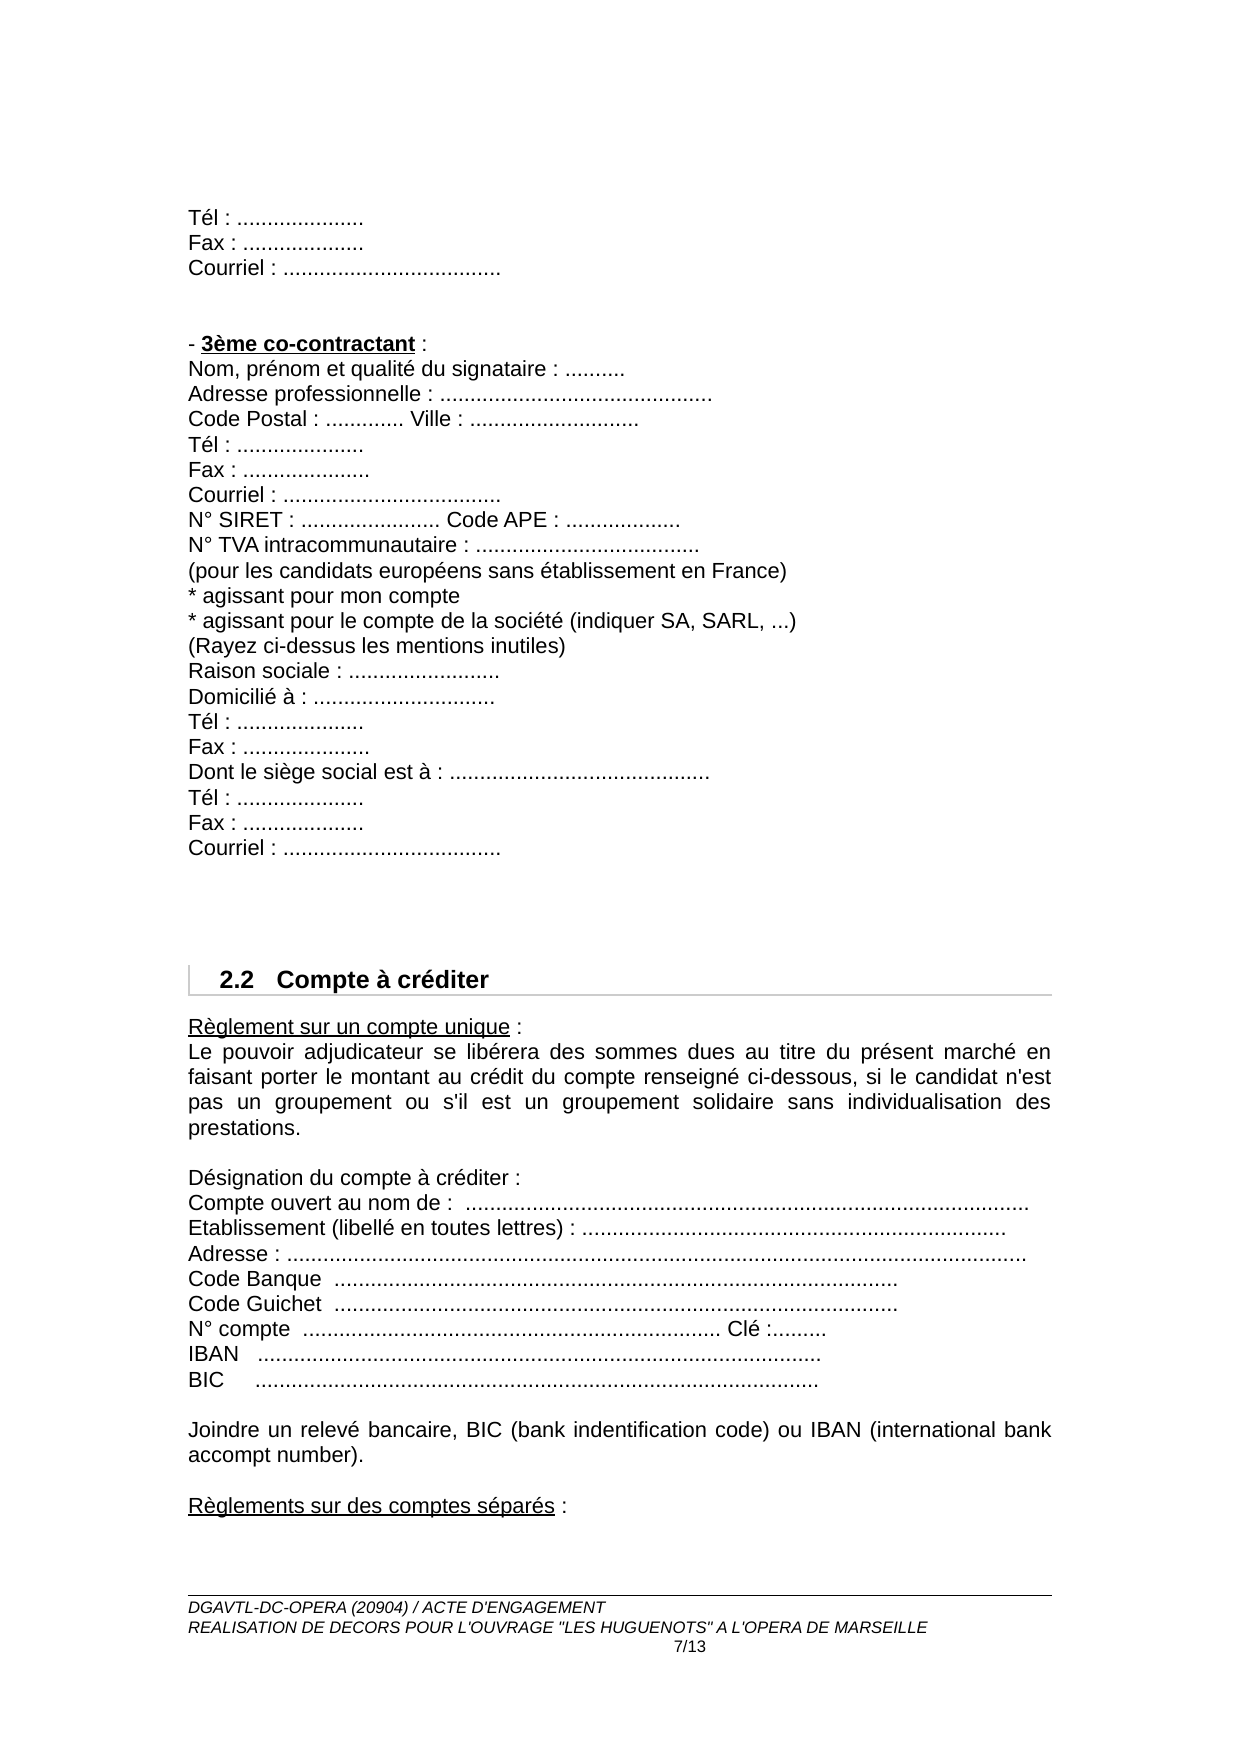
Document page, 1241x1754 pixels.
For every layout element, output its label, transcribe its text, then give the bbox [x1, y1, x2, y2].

text Adresse : .......................................................................................................................... [188, 1241, 1052, 1266]
text Joindre un relevé bancaire, BIC (bank indentification code) ou IBAN (international bank accompt number). [188, 1417, 1052, 1467]
text Tél : ..................... [188, 709, 1052, 734]
text - 3ème co-contractant : [188, 331, 1052, 356]
text Compte ouvert au nom de : ............................................................................................. [188, 1190, 1052, 1215]
text Etablissement (libellé en toutes lettres) : ...................................................................... [188, 1215, 1052, 1241]
text Règlement sur un compte unique : [188, 1014, 1052, 1039]
text Règlements sur des comptes séparés : [188, 1493, 1052, 1518]
text Courriel : .................................... [188, 255, 1052, 280]
text (pour les candidats européens sans établissement en France) [188, 557, 1052, 583]
text * agissant pour mon compte [188, 583, 1052, 608]
text Le pouvoir adjudicateur se libérera des sommes dues au titre du présent marché en faisant porter le montant au crédit du compte renseigné ci-dessous, si le candidat n'est pas un groupement ou s'il est un groupement solidaire sans individualisation des prestations. [188, 1039, 1052, 1140]
text N° TVA intracommunautaire : ..................................... [188, 532, 1052, 557]
text Code Postal : ............. Ville : ............................ [188, 406, 1052, 431]
text Désignation du compte à créditer : [188, 1165, 1052, 1190]
text Adresse professionnelle : ............................................. [188, 381, 1052, 406]
text Tél : ..................... [188, 431, 1052, 457]
text Fax : ..................... [188, 734, 1052, 759]
text IBAN ............................................................................................. [188, 1341, 1052, 1367]
text * agissant pour le compte de la société (indiquer SA, SARL, ...) [188, 608, 1052, 633]
text N° SIRET : ....................... Code APE : ................... [188, 507, 1052, 532]
text Dont le siège social est à : ........................................... [188, 759, 1052, 784]
text Courriel : .................................... [188, 835, 1052, 860]
text BIC ............................................................................................. [188, 1367, 1052, 1392]
text Fax : .................... [188, 230, 1052, 255]
text Nom, prénom et qualité du signataire : .......... [188, 356, 1052, 381]
text Fax : ..................... [188, 457, 1052, 482]
text N° compte ..................................................................... Clé :......... [188, 1316, 1052, 1341]
text Domicilié à : .............................. [188, 683, 1052, 709]
text Raison sociale : ......................... [188, 658, 1052, 683]
text Fax : .................... [188, 809, 1052, 835]
text Tél : ..................... [188, 204, 1052, 230]
text Tél : ..................... [188, 784, 1052, 809]
text Code Banque ............................................................................................. [188, 1266, 1052, 1291]
subtitle Compte à créditer [190, 965, 1052, 994]
text Code Guichet ............................................................................................. [188, 1291, 1052, 1316]
text (Rayez ci-dessus les mentions inutiles) [188, 633, 1052, 658]
text Courriel : .................................... [188, 482, 1052, 507]
